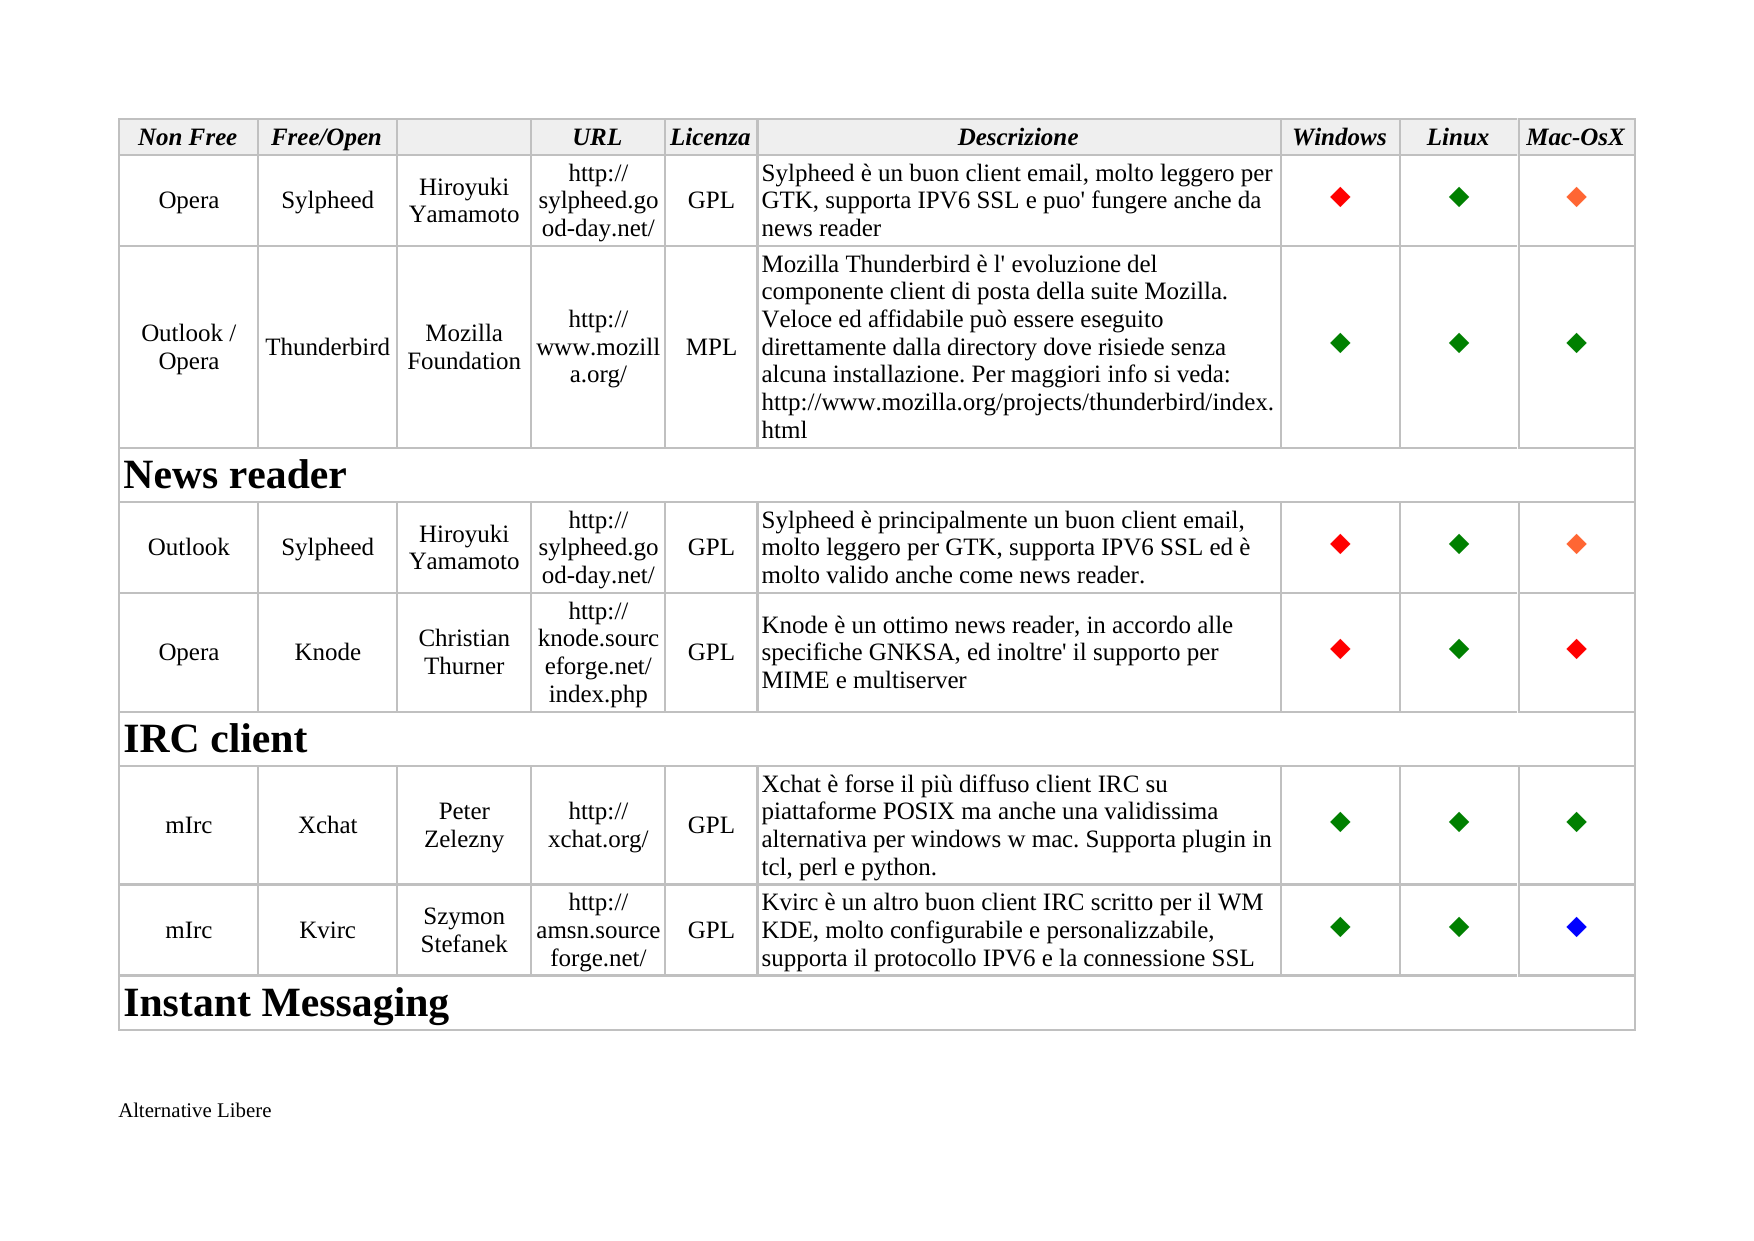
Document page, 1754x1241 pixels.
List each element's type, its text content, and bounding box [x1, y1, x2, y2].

table_cell u [1520, 594, 1634, 711]
table_header Linux [1401, 120, 1517, 154]
table_cell GPL [666, 503, 756, 592]
table_cell u [1282, 503, 1399, 592]
table_cell IRC client [120, 713, 1634, 765]
table_cell Thunderbird [259, 247, 396, 447]
table_cell Kvirc [259, 886, 396, 974]
table_cell GPL [666, 886, 756, 974]
table_header Descrizione [759, 120, 1280, 154]
table_cell Mozilla Foundation [398, 247, 530, 447]
table_cell Sylpheed [259, 156, 396, 245]
table_header Windows [1282, 120, 1399, 154]
table_cell Peter Zelezny [398, 767, 530, 883]
table_cell Kvirc è un altro buon client IRC scritto per il WM KDE, molto configurabile e personalizzabile, supporta il protocollo IPV6 e la connessione SSL [759, 886, 1280, 974]
table_header Licenza [666, 120, 756, 154]
table_cell Instant Messaging [120, 977, 1634, 1029]
table_cell GPL [666, 156, 756, 245]
table_header URL [532, 120, 664, 154]
table_cell u [1401, 247, 1517, 447]
table_cell Outlook / Opera [120, 247, 257, 447]
table_cell Opera [120, 156, 257, 245]
table_cell Knode [259, 594, 396, 711]
table_cell Hiroyuki Yamamoto [398, 156, 530, 245]
table_cell http://knode.sourceforge.net/index.php [532, 594, 664, 711]
table_cell GPL [666, 767, 756, 883]
table_cell u [1401, 503, 1517, 592]
table_cell Knode è un ottimo news reader, in accordo alle specifiche GNKSA, ed inoltre' il supporto per MIME e multiserver [759, 594, 1280, 711]
table_cell u [1282, 156, 1399, 245]
table_cell http://amsn.sourceforge.net/ [532, 886, 664, 974]
table_cell u [1282, 886, 1399, 974]
table_cell u [1401, 594, 1517, 711]
table_cell u [1520, 767, 1634, 883]
table_header Non Free [120, 120, 257, 154]
table_cell u [1520, 156, 1634, 245]
table_cell mIrc [120, 767, 257, 883]
table_cell http://sylpheed.good-day.net/ [532, 156, 664, 245]
table_cell Mozilla Thunderbird è l' evoluzione del componente client di posta della suite Mozilla. Veloce ed affidabile può essere eseguito direttamente dalla directory dove risiede senza alcuna installazione. Per maggiori info si veda: http://www.mozilla.org/projects/thunderbird/index.html [759, 247, 1280, 447]
table_cell u [1520, 247, 1634, 447]
table_cell u [1282, 767, 1399, 883]
table_cell u [1401, 156, 1517, 245]
table_cell Sylpheed è un buon client email, molto leggero per GTK, supporta IPV6 SSL e puo' fungere anche da news reader [759, 156, 1280, 245]
table_cell News reader [120, 449, 1634, 501]
table_header [398, 120, 530, 154]
table_cell Christian Thurner [398, 594, 530, 711]
table_cell Xchat è forse il più diffuso client IRC su piattaforme POSIX ma anche una validissima alternativa per windows w mac. Supporta plugin in tcl, perl e python. [759, 767, 1280, 883]
table_cell u [1401, 886, 1517, 974]
table_cell mIrc [120, 886, 257, 974]
table_cell u [1282, 594, 1399, 711]
table_cell Hiroyuki Yamamoto [398, 503, 530, 592]
table_cell Sylpheed è principalmente un buon client email, molto leggero per GTK, supporta IPV6 SSL ed è molto valido anche come news reader. [759, 503, 1280, 592]
table_cell Xchat [259, 767, 396, 883]
table_cell http://sylpheed.good-day.net/ [532, 503, 664, 592]
table_cell http://xchat.org/ [532, 767, 664, 883]
table_cell Szymon Stefanek [398, 886, 530, 974]
table_cell Opera [120, 594, 257, 711]
table_cell u [1520, 886, 1634, 974]
table_cell Outlook [120, 503, 257, 592]
table_cell Sylpheed [259, 503, 396, 592]
table_cell MPL [666, 247, 756, 447]
table_cell u [1520, 503, 1634, 592]
table_cell u [1401, 767, 1517, 883]
table_cell u [1282, 247, 1399, 447]
table_cell GPL [666, 594, 756, 711]
table_cell http://www.mozilla.org/ [532, 247, 664, 447]
table_header Mac-OsX [1520, 120, 1634, 154]
table_header Free/Open [259, 120, 396, 154]
